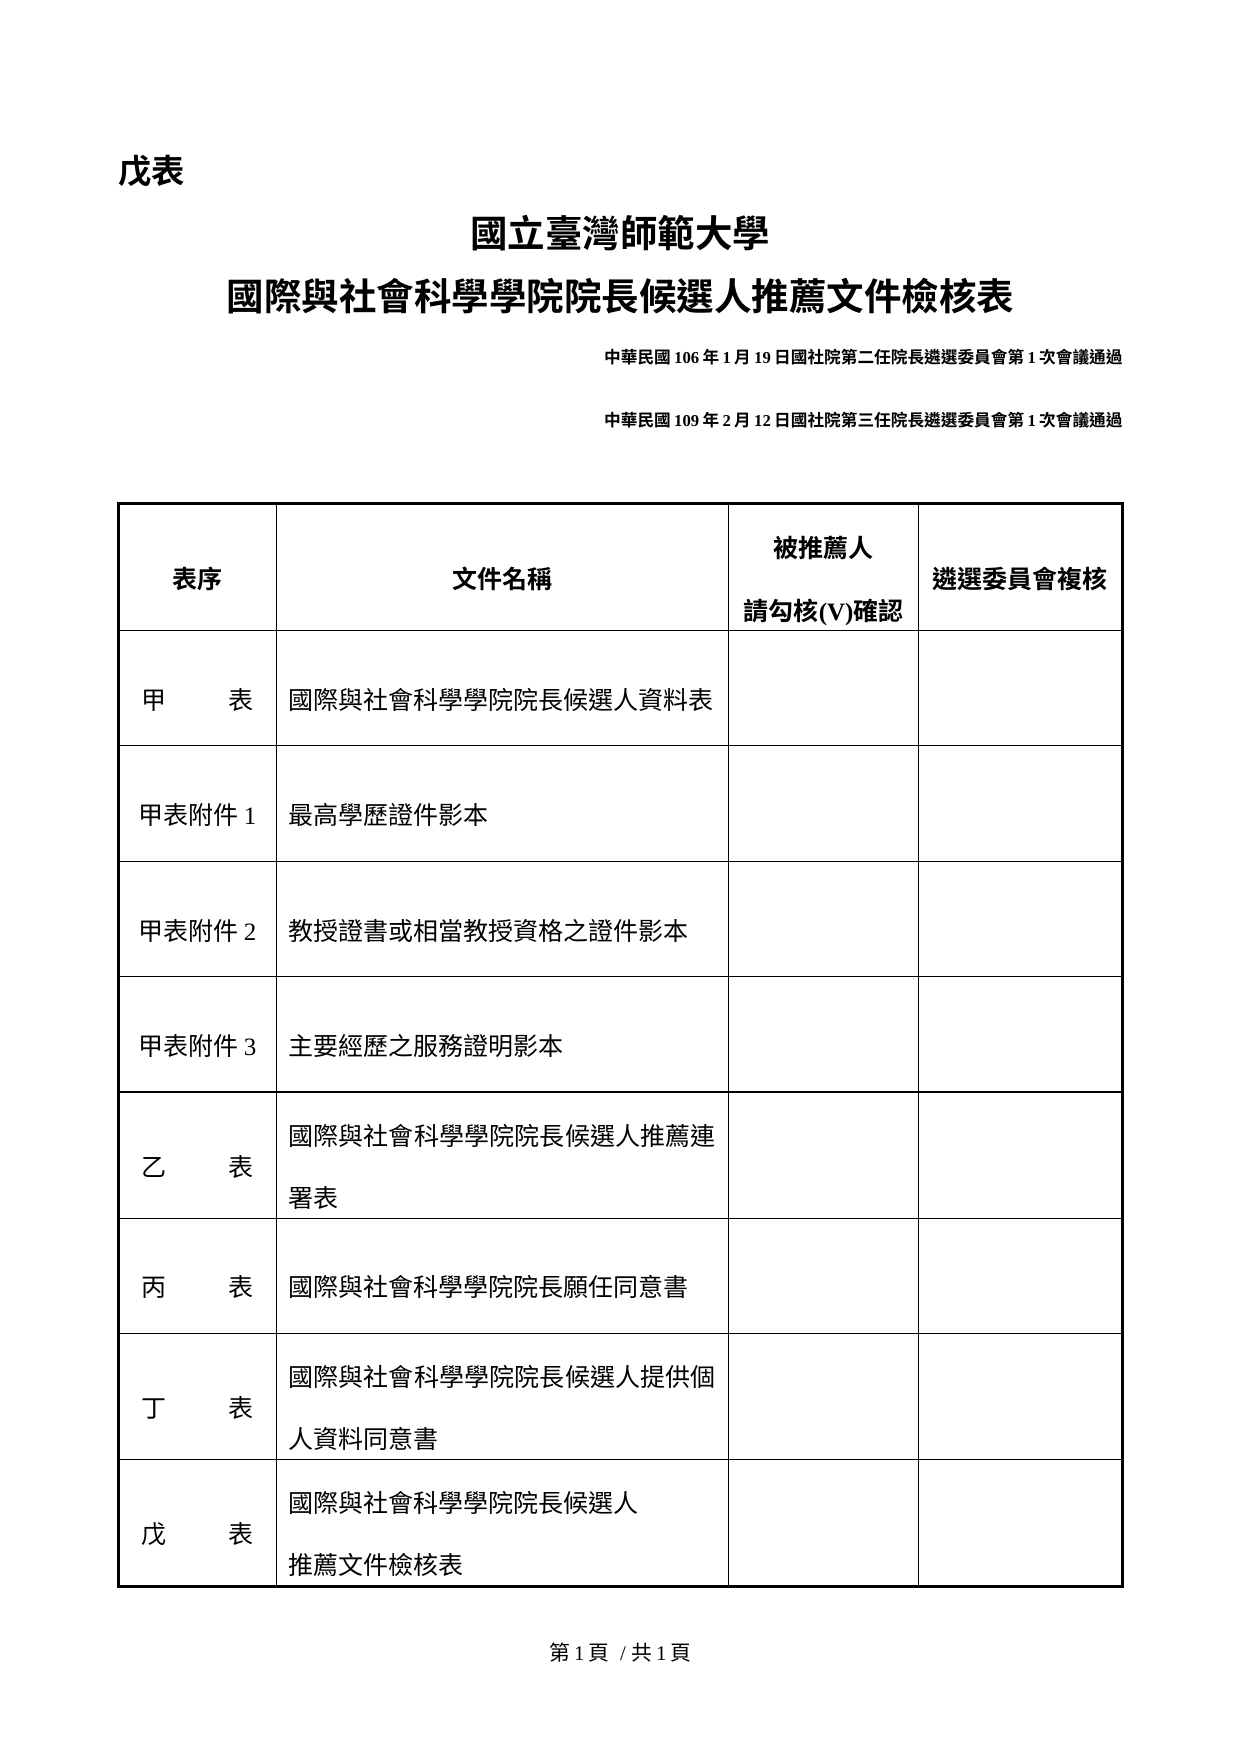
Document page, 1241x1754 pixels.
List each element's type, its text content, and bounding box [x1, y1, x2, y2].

table_cell 國際與社會科學學院院長候選人資料表 [277, 631, 728, 745]
table_cell 甲 表 [120, 631, 276, 745]
table_cell 最高學歷證件影本 [277, 746, 728, 861]
table_cell 教授證書或相當教授資格之證件影本 [277, 862, 728, 976]
table_cell [919, 1334, 1121, 1459]
table_cell 乙 表 [120, 1093, 276, 1217]
text 國際與社會科學學院院長候選人推薦文件檢核表 [118, 252, 1122, 314]
table_cell 甲表附件3 [120, 977, 276, 1091]
table_cell [919, 977, 1121, 1091]
table_cell [729, 1093, 918, 1217]
text 戊表 [118, 127, 1122, 189]
table_cell 丁 表 [120, 1334, 276, 1459]
table_cell 主要經歷之服務證明影本 [277, 977, 728, 1091]
table_cell [729, 1460, 918, 1585]
table_header 文件名稱 [277, 505, 728, 630]
table_cell 國際與社會科學學院院長候選人推薦連署表 [277, 1093, 728, 1217]
table_cell [919, 631, 1121, 745]
table_cell [729, 746, 918, 861]
table_cell 國際與社會科學學院院長候選人提供個人資料同意書 [277, 1334, 728, 1459]
table_header 表序 [120, 505, 276, 630]
table_cell [729, 862, 918, 976]
table_cell [919, 1093, 1121, 1217]
table_header 被推薦人 請勾核(V)確認 [729, 505, 918, 630]
text 中華民國109年2月12日國社院第三任院長遴選委員會第1次會議通過 [118, 377, 1122, 439]
table_cell 丙 表 [120, 1219, 276, 1333]
table_cell 甲表附件1 [120, 746, 276, 861]
text 中華民國106年1月19日國社院第二任院長遴選委員會第1次會議通過 [118, 314, 1122, 377]
table_cell [729, 631, 918, 745]
table_cell [729, 1334, 918, 1459]
table_cell [919, 1219, 1121, 1333]
table_cell 戊 表 [120, 1460, 276, 1585]
table_cell [919, 862, 1121, 976]
table_header 遴選委員會複核 [919, 505, 1121, 630]
table_cell [919, 746, 1121, 861]
table_cell 國際與社會科學學院院長候選人 推薦文件檢核表 [277, 1460, 728, 1585]
table_cell 甲表附件2 [120, 862, 276, 976]
text 國立臺灣師範大學 [118, 189, 1122, 252]
table_cell [919, 1460, 1121, 1585]
table_cell 國際與社會科學學院院長願任同意書 [277, 1219, 728, 1333]
table_cell [729, 977, 918, 1091]
table_cell [729, 1219, 918, 1333]
